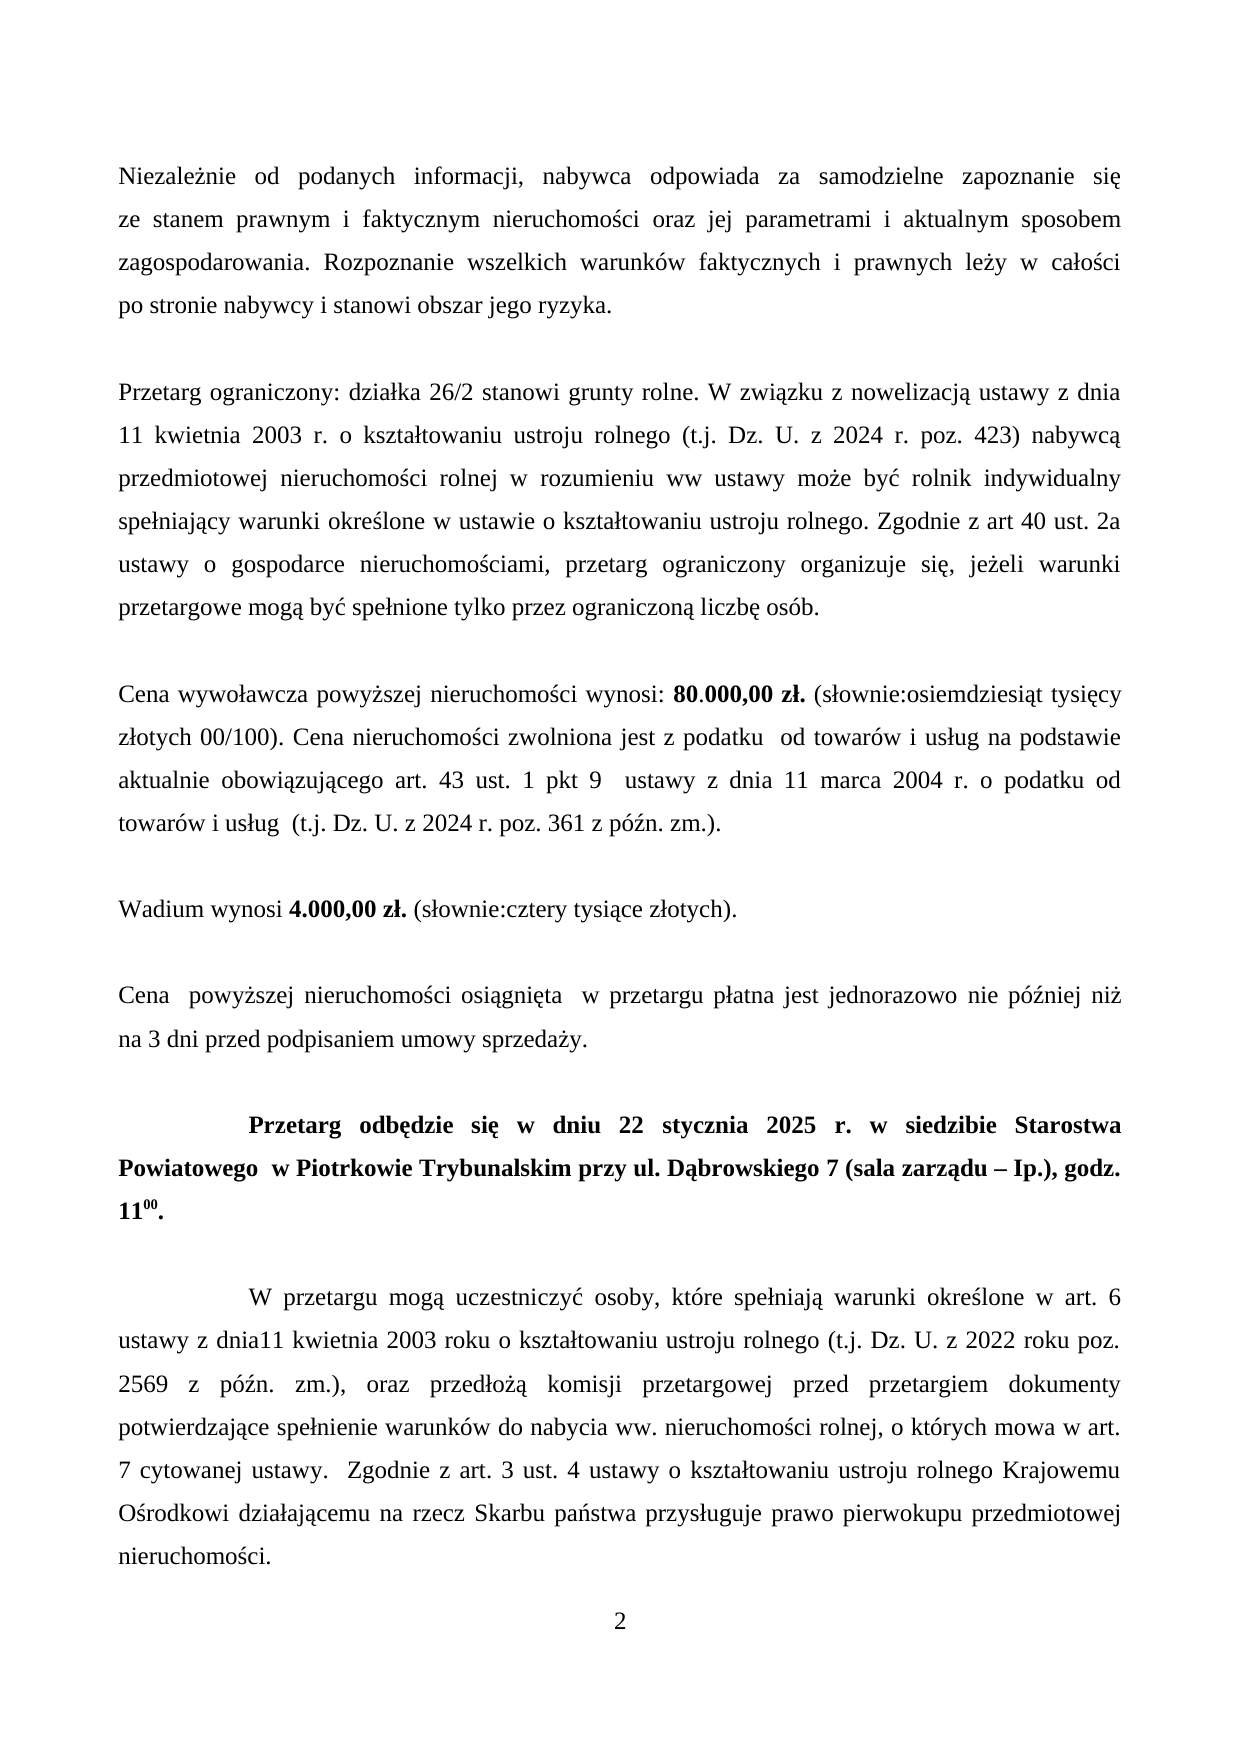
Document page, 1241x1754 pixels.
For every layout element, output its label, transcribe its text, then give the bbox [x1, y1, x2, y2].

text Cena wywoławcza powyższej nieruchomości wynosi: 80.000,00 zł. (słownie:osiemdziesiąt tysięcy złotych 00/100). Cena nieruchomości zwolniona jest z podatku od towarów i usług na podstawie aktualnie obowiązującego art. 43 ust. 1 pkt 9 ustawy z dnia 11 marca 2004 r. o podatku od towarów i usług (t.j. Dz. U. z 2024 r. poz. 361 z późn. zm.). [118, 679, 1122, 837]
text Wadium wynosi 4.000,00 zł. (słownie:cztery tysiące złotych). [118, 894, 1122, 923]
text Cena powyższej nieruchomości osiągnięta w przetargu płatna jest jednorazowo nie później niż na 3 dni przed podpisaniem umowy sprzedaży. [118, 981, 1122, 1052]
text Przetarg ograniczony: działka 26/2 stanowi grunty rolne. W związku z nowelizacją ustawy z dnia 11 kwietnia 2003 r. o kształtowaniu ustroju rolnego (t.j. Dz. U. z 2024 r. poz. 423) nabywcą przedmiotowej nieruchomości rolnej w rozumieniu ww ustawy może być rolnik indywidualny spełniający warunki określone w ustawie o kształtowaniu ustroju rolnego. Zgodnie z art 40 ust. 2a ustawy o gospodarce nieruchomościami, przetarg ograniczony organizuje się, jeżeli warunki przetargowe mogą być spełnione tylko przez ograniczoną liczbę osób. [118, 377, 1122, 621]
text W przetargu mogą uczestniczyć osoby, które spełniają warunki określone w art. 6 ustawy z dnia11 kwietnia 2003 roku o kształtowaniu ustroju rolnego (t.j. Dz. U. z 2022 roku poz. 2569 z późn. zm.), oraz przedłożą komisji przetargowej przed przetargiem dokumenty potwierdzające spełnienie warunków do nabycia ww. nieruchomości rolnej, o których mowa w art. 7 cytowanej ustawy. Zgodnie z art. 3 ust. 4 ustawy o kształtowaniu ustroju rolnego Krajowemu Ośrodkowi działającemu na rzecz Skarbu państwa przysługuje prawo pierwokupu przedmiotowej nieruchomości. [118, 1282, 1122, 1570]
text Niezależnie od podanych informacji, nabywca odpowiada za samodzielne zapoznanie się ze stanem prawnym i faktycznym nieruchomości oraz jej parametrami i aktualnym sposobem zagospodarowania. Rozpoznanie wszelkich warunków faktycznych i prawnych leży w całości po stronie nabywcy i stanowi obszar jego ryzyka. [118, 161, 1122, 319]
text Przetarg odbędzie się w dniu 22 stycznia 2025 r. w siedzibie Starostwa Powiatowego w Piotrkowie Trybunalskim przy ul. Dąbrowskiego 7 (sala zarządu – Ip.), godz. 1100. [118, 1110, 1122, 1225]
